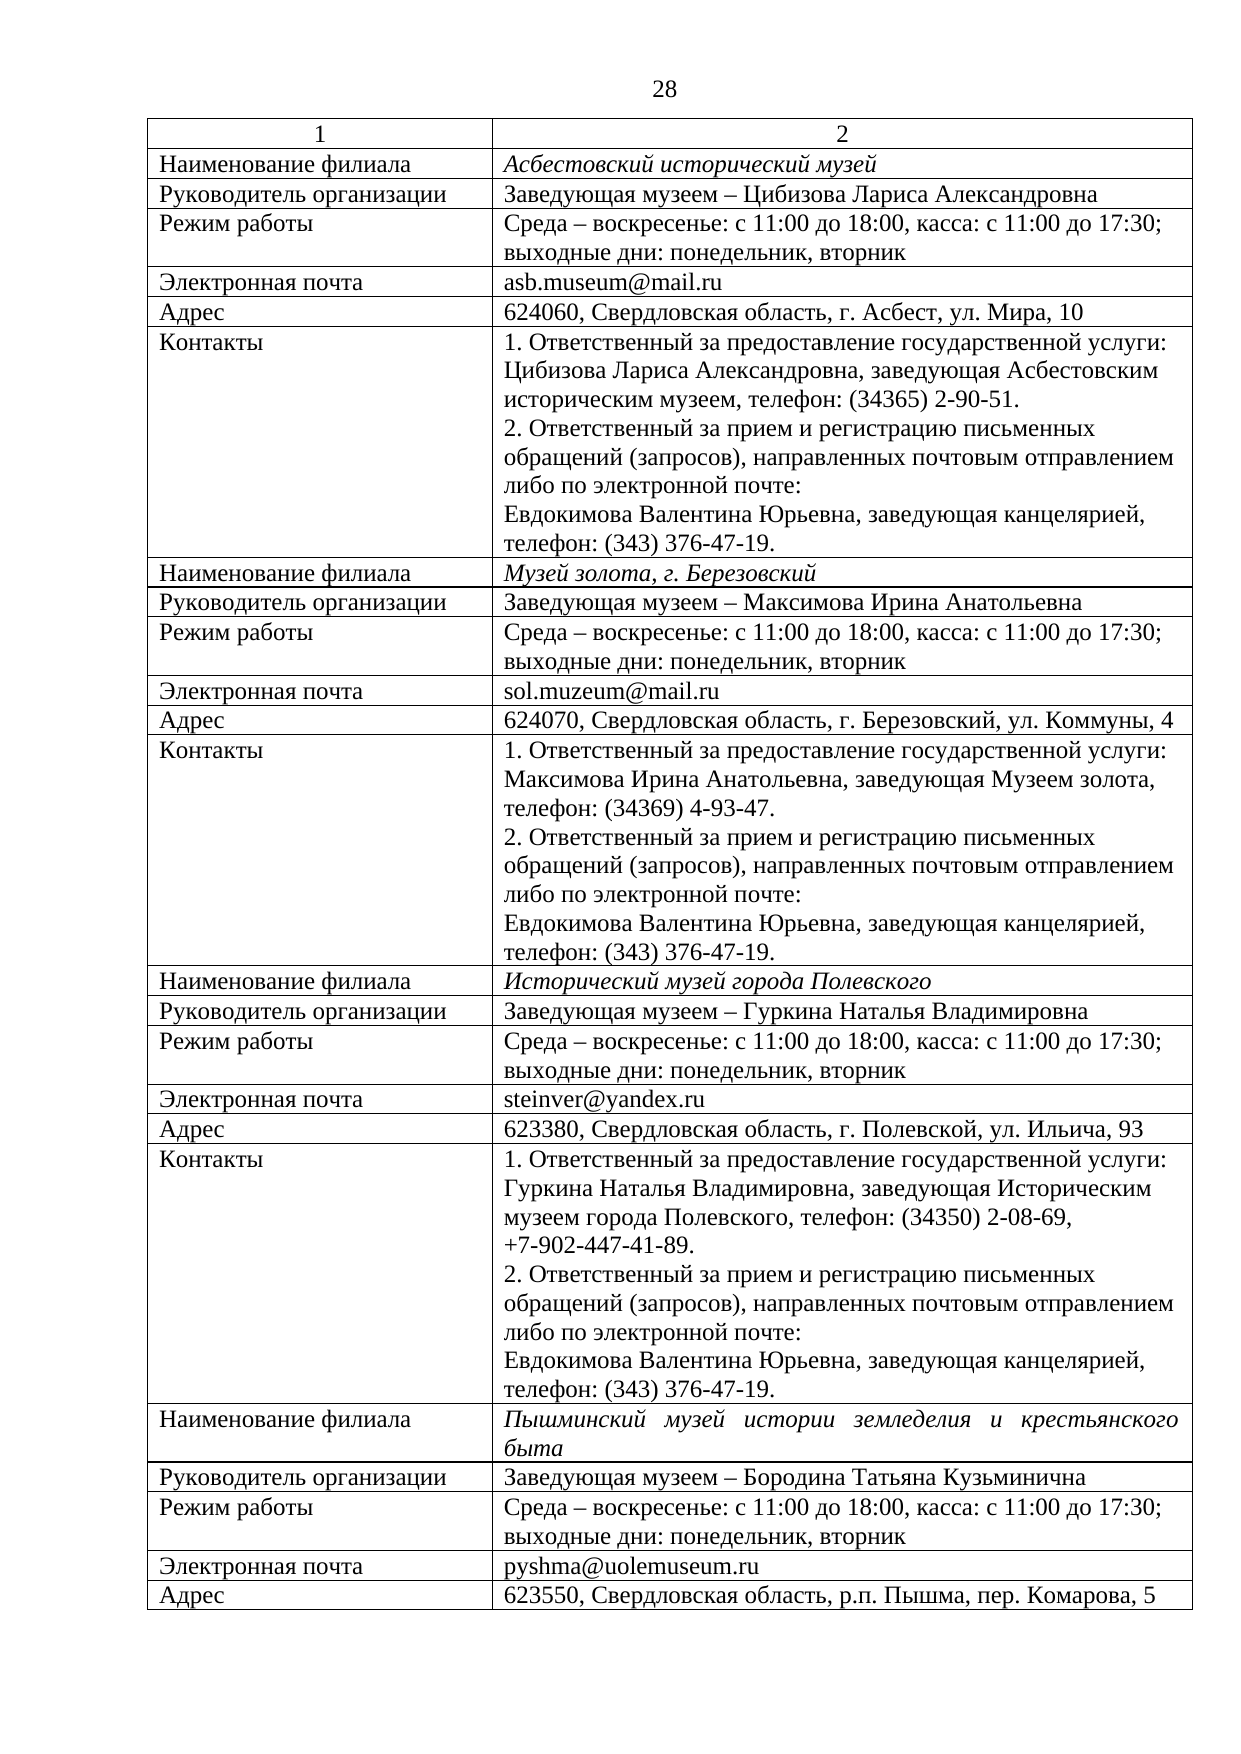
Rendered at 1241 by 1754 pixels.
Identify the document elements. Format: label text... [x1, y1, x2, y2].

table_cell Адрес [148, 297, 492, 326]
table_cell Адрес [148, 1581, 492, 1609]
table_cell pyshma@uolemuseum.ru [493, 1551, 1192, 1579]
table_cell Исторический музей города Полевского [493, 966, 1192, 995]
table_cell Заведующая музеем – Бородина Татьяна Кузьминична [493, 1463, 1192, 1491]
table_cell Адрес [148, 1114, 492, 1143]
table_cell Заведующая музеем – Максимова Ирина Анатольевна [493, 588, 1192, 616]
table_cell Асбестовский исторический музей [493, 149, 1192, 178]
table_cell Среда – воскресенье: с 11:00 до 18:00, касса: с 11:00 до 17:30; выходные дни: понедельник, вторник [493, 617, 1192, 675]
table_cell asb.museum@mail.ru [493, 267, 1192, 296]
table_cell Электронная почта [148, 1551, 492, 1579]
table_cell Режим работы [148, 1026, 492, 1083]
table_cell Руководитель организации [148, 179, 492, 207]
table_cell Музей золота, г. Березовский [493, 558, 1192, 586]
table_cell Наименование филиала [148, 149, 492, 178]
table_cell Адрес [148, 706, 492, 734]
table_cell 1. Ответственный за предоставление государственной услуги: Цибизова Лариса Александровна, заведующая Асбестовским историческим музеем, телефон: (34365) 2-90-51. 2. Ответственный за прием и регистрацию письменных обращений (запросов), направленных почтовым отправлением либо по электронной почте: Евдокимова Валентина Юрьевна, заведующая канцелярией, телефон: (343) 376-47-19. [493, 327, 1192, 557]
table_cell Контакты [148, 1144, 492, 1403]
table_header 2 [493, 119, 1192, 148]
table_cell 624060, Свердловская область, г. Асбест, ул. Мира, 10 [493, 297, 1192, 326]
table_cell Заведующая музеем – Цибизова Лариса Александровна [493, 179, 1192, 207]
table_cell Наименование филиала [148, 1404, 492, 1461]
table_cell 1. Ответственный за предоставление государственной услуги: Максимова Ирина Анатольевна, заведующая Музеем золота, телефон: (34369) 4-93-47. 2. Ответственный за прием и регистрацию письменных обращений (запросов), направленных почтовым отправлением либо по электронной почте: Евдокимова Валентина Юрьевна, заведующая канцелярией, телефон: (343) 376-47-19. [493, 735, 1192, 965]
table_cell Наименование филиала [148, 558, 492, 586]
table_cell Режим работы [148, 1492, 492, 1550]
table_cell Наименование филиала [148, 966, 492, 995]
table_cell 1. Ответственный за предоставление государственной услуги: Гуркина Наталья Владимировна, заведующая Историческим музеем города Полевского, телефон: (34350) 2-08-69, +7-902-447-41-89. 2. Ответственный за прием и регистрацию письменных обращений (запросов), направленных почтовым отправлением либо по электронной почте: Евдокимова Валентина Юрьевна, заведующая канцелярией, телефон: (343) 376-47-19. [493, 1144, 1192, 1403]
table_cell Среда – воскресенье: с 11:00 до 18:00, касса: с 11:00 до 17:30; выходные дни: понедельник, вторник [493, 1492, 1192, 1550]
table_cell 623550, Свердловская область, р.п. Пышма, пер. Комарова, 5 [493, 1581, 1192, 1609]
table_cell Контакты [148, 735, 492, 965]
table_cell 623380, Свердловская область, г. Полевской, ул. Ильича, 93 [493, 1114, 1192, 1143]
table_cell Среда – воскресенье: с 11:00 до 18:00, касса: с 11:00 до 17:30; выходные дни: понедельник, вторник [493, 1026, 1192, 1083]
table_cell Среда – воскресенье: с 11:00 до 18:00, касса: с 11:00 до 17:30; выходные дни: понедельник, вторник [493, 209, 1192, 266]
table_cell Руководитель организации [148, 588, 492, 616]
table_header 1 [148, 119, 492, 148]
table_cell Пышминский музей истории земледелия и крестьянского быта [493, 1404, 1192, 1461]
table_cell Электронная почта [148, 676, 492, 704]
table_cell Заведующая музеем – Гуркина Наталья Владимировна [493, 996, 1192, 1025]
table_cell steinver@yandex.ru [493, 1085, 1192, 1113]
table_cell Режим работы [148, 617, 492, 675]
table_cell Руководитель организации [148, 996, 492, 1025]
table_cell Электронная почта [148, 1085, 492, 1113]
table_cell sol.muzeum@mail.ru [493, 676, 1192, 704]
table_cell Руководитель организации [148, 1463, 492, 1491]
table_cell Контакты [148, 327, 492, 557]
table_cell Режим работы [148, 209, 492, 266]
table_cell 624070, Свердловская область, г. Березовский, ул. Коммуны, 4 [493, 706, 1192, 734]
table_cell Электронная почта [148, 267, 492, 296]
